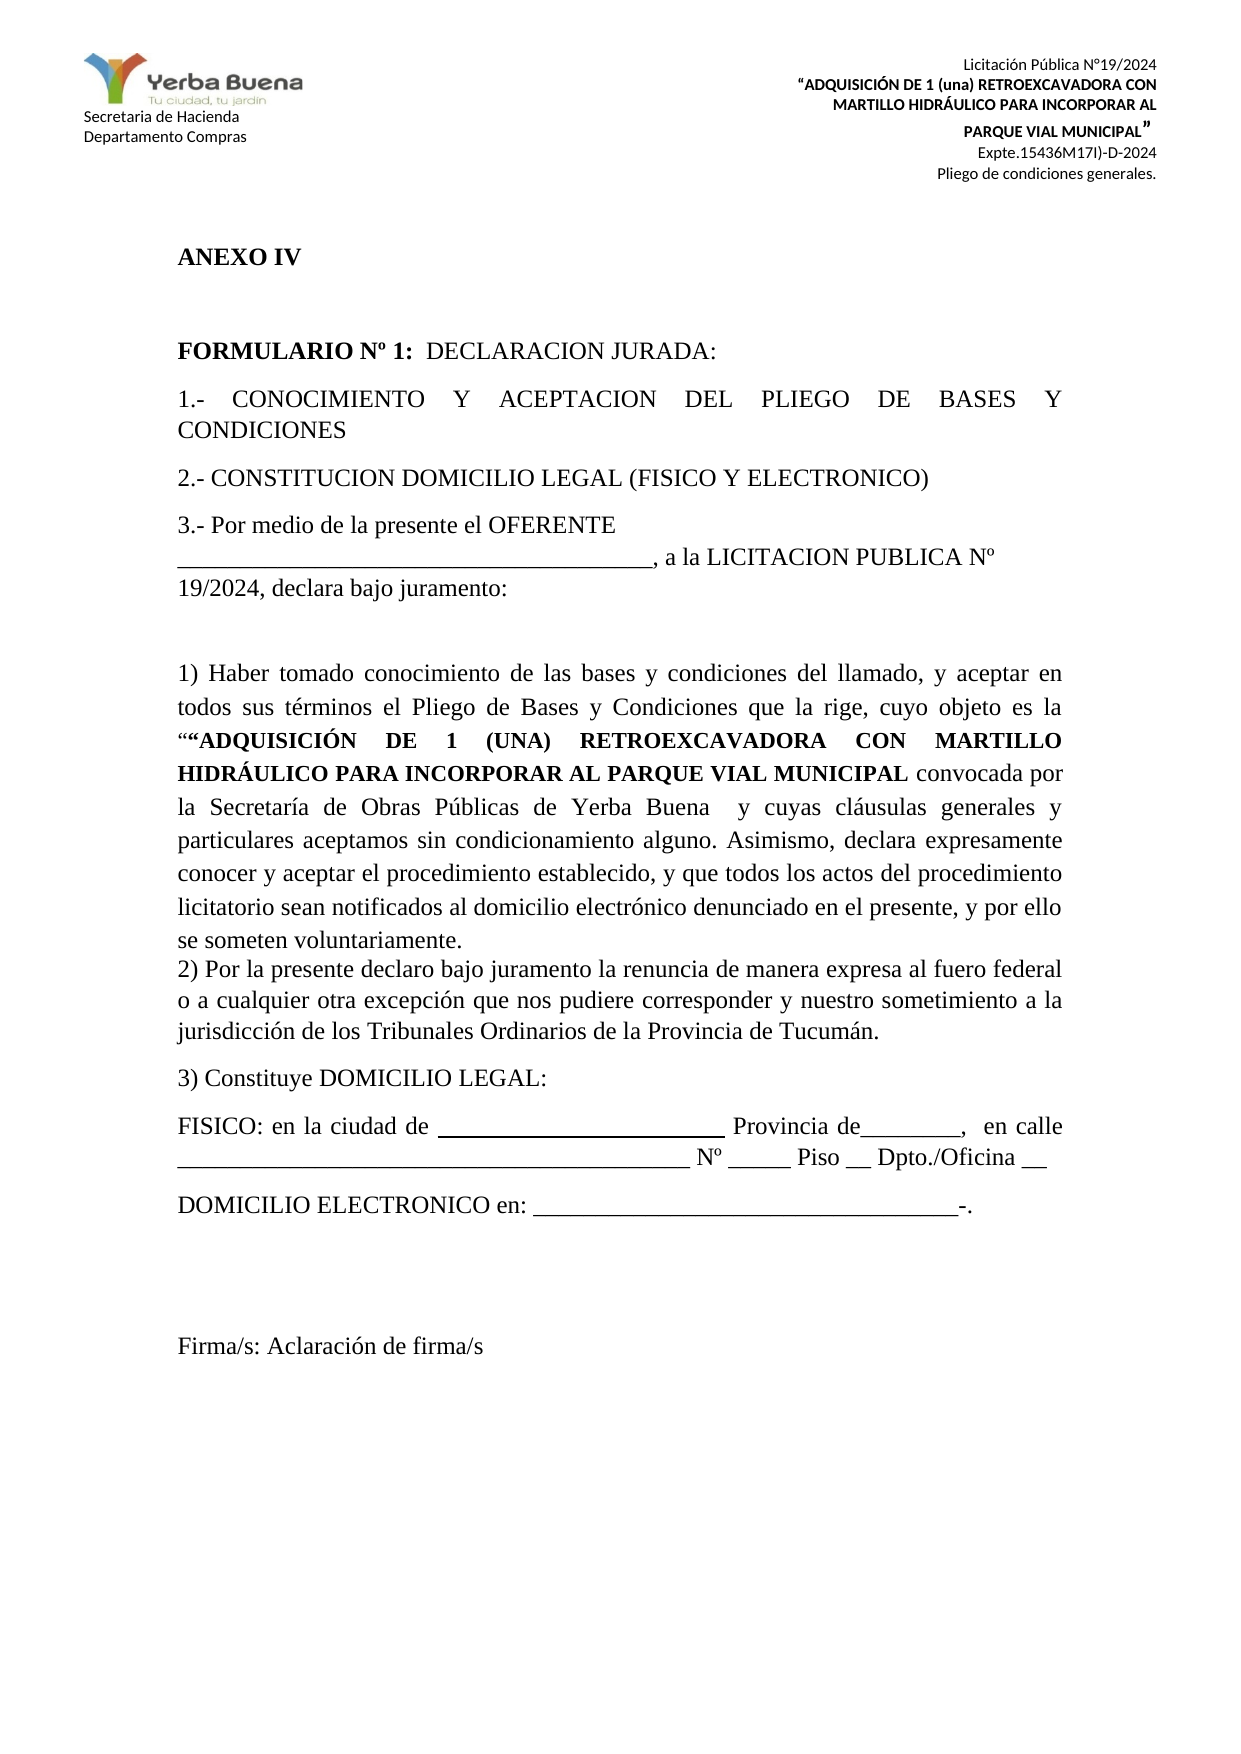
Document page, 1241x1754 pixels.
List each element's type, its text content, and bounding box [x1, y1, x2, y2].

table_header [444, 54, 722, 211]
text FORMULARIO Nº 1: DECLARACION JURADA: [177, 336, 1063, 365]
table_header Secretaria de Hacienda Departamento Compras [84, 54, 444, 211]
text 3) Constituye DOMICILIO LEGAL: [177, 1063, 1063, 1092]
table_cell [444, 211, 722, 239]
text 2) Por la presente declaro bajo juramento la renuncia de manera expresa al fuero federal o a cualquier otra excepción que nos pudiere corresponder y nuestro sometimiento a la jurisdicción de los Tribunales Ordinarios de la Provincia de Tucumán. [177, 954, 1063, 1044]
table_cell [722, 211, 1157, 239]
text FISICO: en la ciudad de Provincia de________, en calle _________________________________________ Nº _____ Piso __ Dpto./Oficina __ [177, 1111, 1063, 1171]
text 1) Haber tomado conocimiento de las bases y condiciones del llamado, y aceptar en todos sus términos el Pliego de Bases y Condiciones que la rige, cuyo objeto es la ““ADQUISICIÓN DE 1 (UNA) RETROEXCAVADORA CON MARTILLO HIDRÁULICO PARA INCORPORAR AL PARQUE VIAL MUNICIPAL convocada por la Secretaría de Obras Públicas de Yerba Buena y cuyas cláusulas generales y particulares aceptamos sin condicionamiento alguno. Asimismo, declara expresamente conocer y aceptar el procedimiento establecido, y que todos los actos del procedimiento licitatorio sean notificados al domicilio electrónico denunciado en el presente, y por ello se someten voluntariamente. [177, 654, 1063, 954]
text Firma/s: Aclaración de firma/s [177, 1331, 1063, 1360]
text ANEXO IV [177, 239, 1063, 271]
table_header Licitación Pública N°19/2024 “ADQUISICIÓN DE 1 (una) RETROEXCAVADORA CON MARTILLO HIDRÁULICO PARA INCORPORAR AL PARQUE VIAL MUNICIPAL” Expte.15436M17I)-D-2024 Pliego de condiciones generales. [722, 54, 1157, 211]
text DOMICILIO ELECTRONICO en: __________________________________-. [177, 1190, 1063, 1219]
text 1.- CONOCIMIENTO Y ACEPTACION DEL PLIEGO DE BASES Y CONDICIONES [177, 384, 1063, 444]
table_cell [84, 211, 444, 239]
picture [83, 53, 303, 106]
text 2.- CONSTITUCION DOMICILIO LEGAL (FISICO Y ELECTRONICO) [177, 463, 1063, 492]
text 3.- Por medio de la presente el OFERENTE ______________________________________, a la LICITACION PUBLICA Nº 19/2024, declara bajo juramento: [177, 511, 1063, 601]
